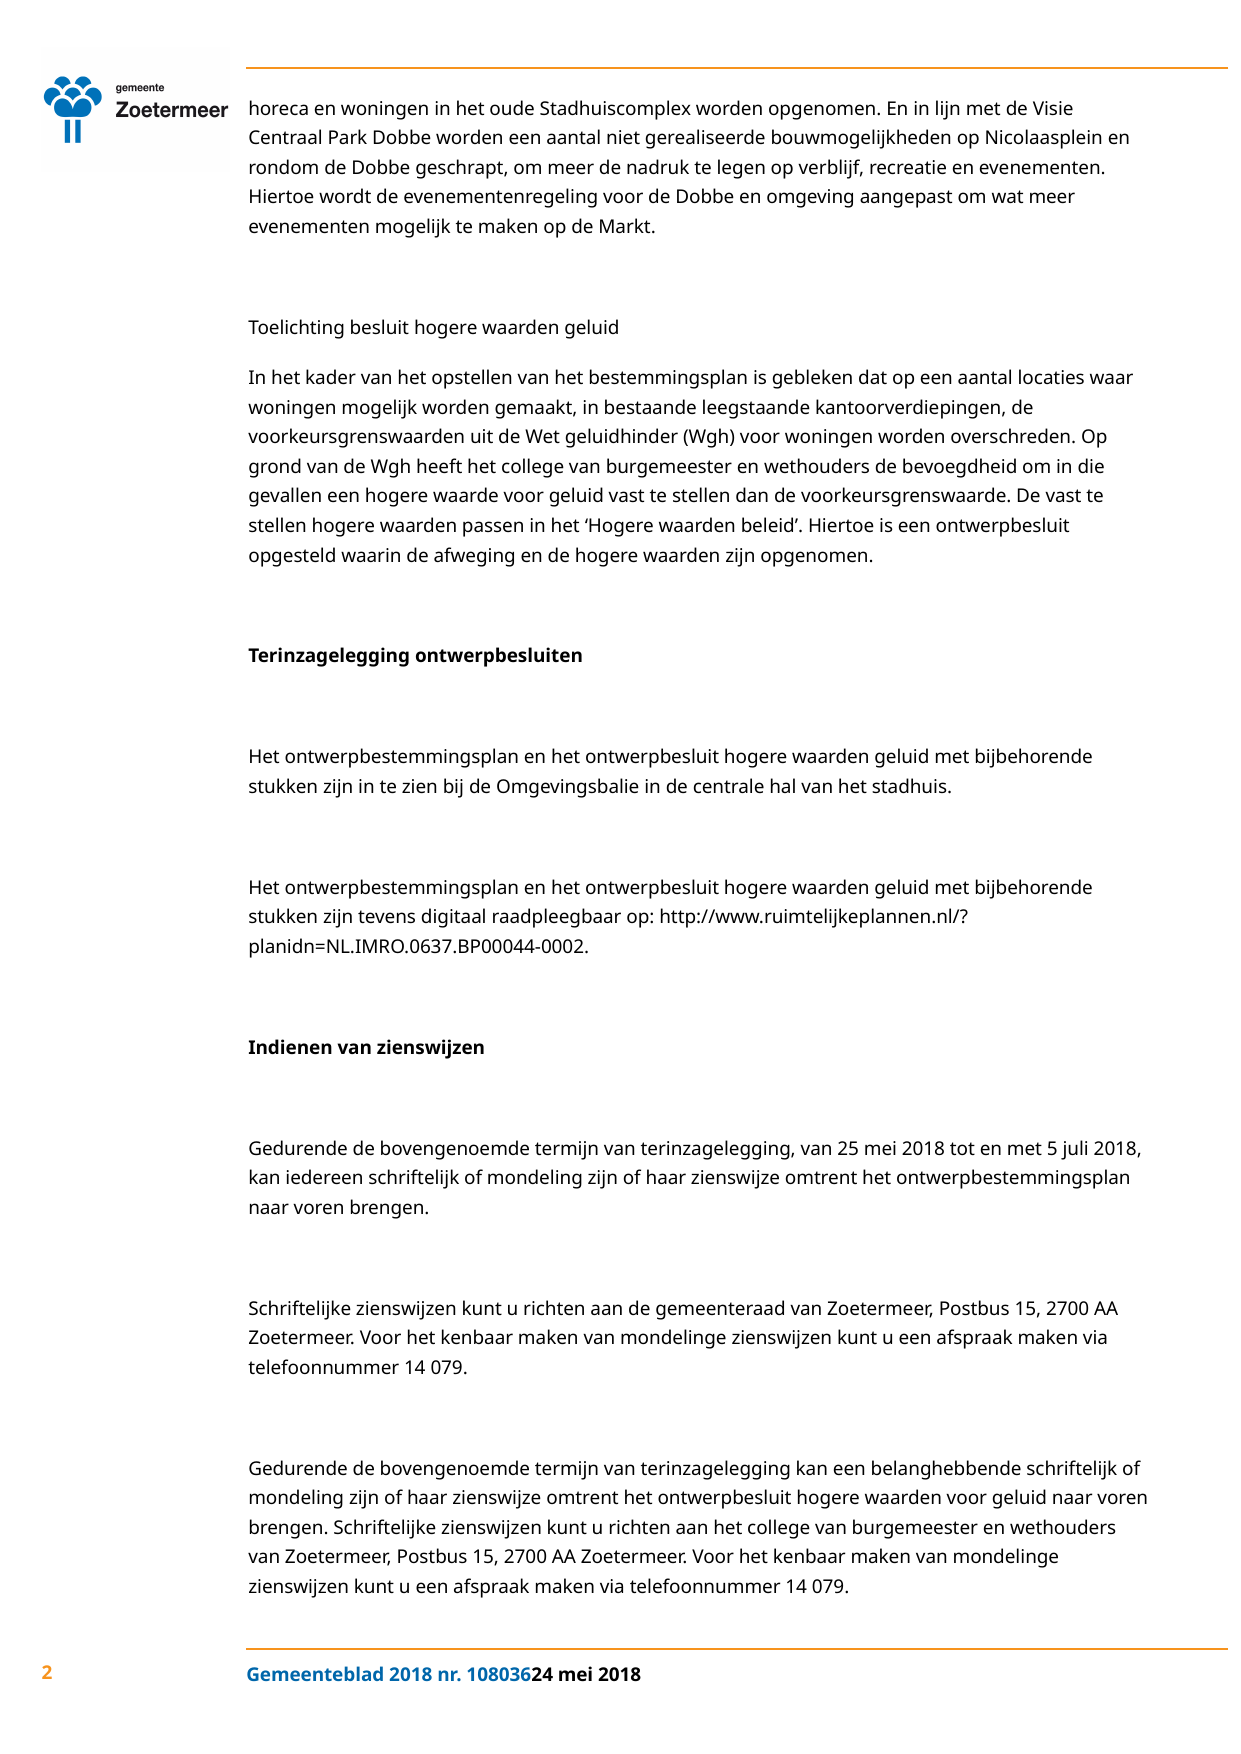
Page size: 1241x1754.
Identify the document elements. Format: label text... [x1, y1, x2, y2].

text Toelichting besluit hogere waarden geluid [248, 314, 1152, 340]
text Gedurende de bovengenoemde termijn van terinzagelegging, van 25 mei 2018 tot en met 5 juli 2018, kan iedereen schriftelijk of mondeling zijn of haar zienswijze omtrent het ontwerpbestemmingsplan naar voren brengen. [248, 1135, 1152, 1220]
text Terinzagelegging ontwerpbesluiten [248, 643, 1152, 668]
picture [41, 47, 231, 172]
text Schriftelijke zienswijzen kunt u richten aan de gemeenteraad van Zoetermeer, Postbus 15, 2700 AA Zoetermeer. Voor het kenbaar maken van mondelinge zienswijzen kunt u een afspraak maken via telefoonnummer 14 079. [248, 1295, 1152, 1380]
text Het ontwerpbestemmingsplan en het ontwerpbesluit hogere waarden geluid met bijbehorende stukken zijn in te zien bij de Omgevingsbalie in de centrale hal van het stadhuis. [248, 743, 1152, 799]
text Gedurende de bovengenoemde termijn van terinzagelegging kan een belanghebbende schriftelijk of mondeling zijn of haar zienswijze omtrent het ontwerpbesluit hogere waarden voor geluid naar voren brengen. Schriftelijke zienswijzen kunt u richten aan het college van burgemeester en wethouders van Zoetermeer, Postbus 15, 2700 AA Zoetermeer. Voor het kenbaar maken van mondelinge zienswijzen kunt u een afspraak maken via telefoonnummer 14 079. [248, 1455, 1152, 1599]
text horeca en woningen in het oude Stadhuiscomplex worden opgenomen. En in lijn met de Visie Centraal Park Dobbe worden een aantal niet gerealiseerde bouwmogelijkheden op Nicolaasplein en rondom de Dobbe geschrapt, om meer de nadruk te legen op verblijf, recreatie en evenementen. Hiertoe wordt de evenementenregeling voor de Dobbe en omgeving aangepast om wat meer evenementen mogelijk te maken op de Markt. [248, 95, 1152, 239]
text Indienen van zienswijzen [248, 1034, 1152, 1060]
text Het ontwerpbestemmingsplan en het ontwerpbesluit hogere waarden geluid met bijbehorende stukken zijn tevens digitaal raadpleegbaar op: http://www.ruimtelijkeplannen.nl/?planidn=NL.IMRO.0637.BP00044-0002. [248, 874, 1152, 959]
text In het kader van het opstellen van het bestemmingsplan is gebleken dat op een aantal locaties waar woningen mogelijk worden gemaakt, in bestaande leegstaande kantoorverdiepingen, de voorkeursgrenswaarden uit de Wet geluidhinder (Wgh) voor woningen worden overschreden. Op grond van de Wgh heeft het college van burgemeester en wethouders de bevoegdheid om in die gevallen een hogere waarde voor geluid vast te stellen dan de voorkeursgrenswaarde. De vast te stellen hogere waarden passen in het ‘Hogere waarden beleid’. Hiertoe is een ontwerpbesluit opgesteld waarin de afweging en de hogere waarden zijn opgenomen. [248, 364, 1152, 568]
